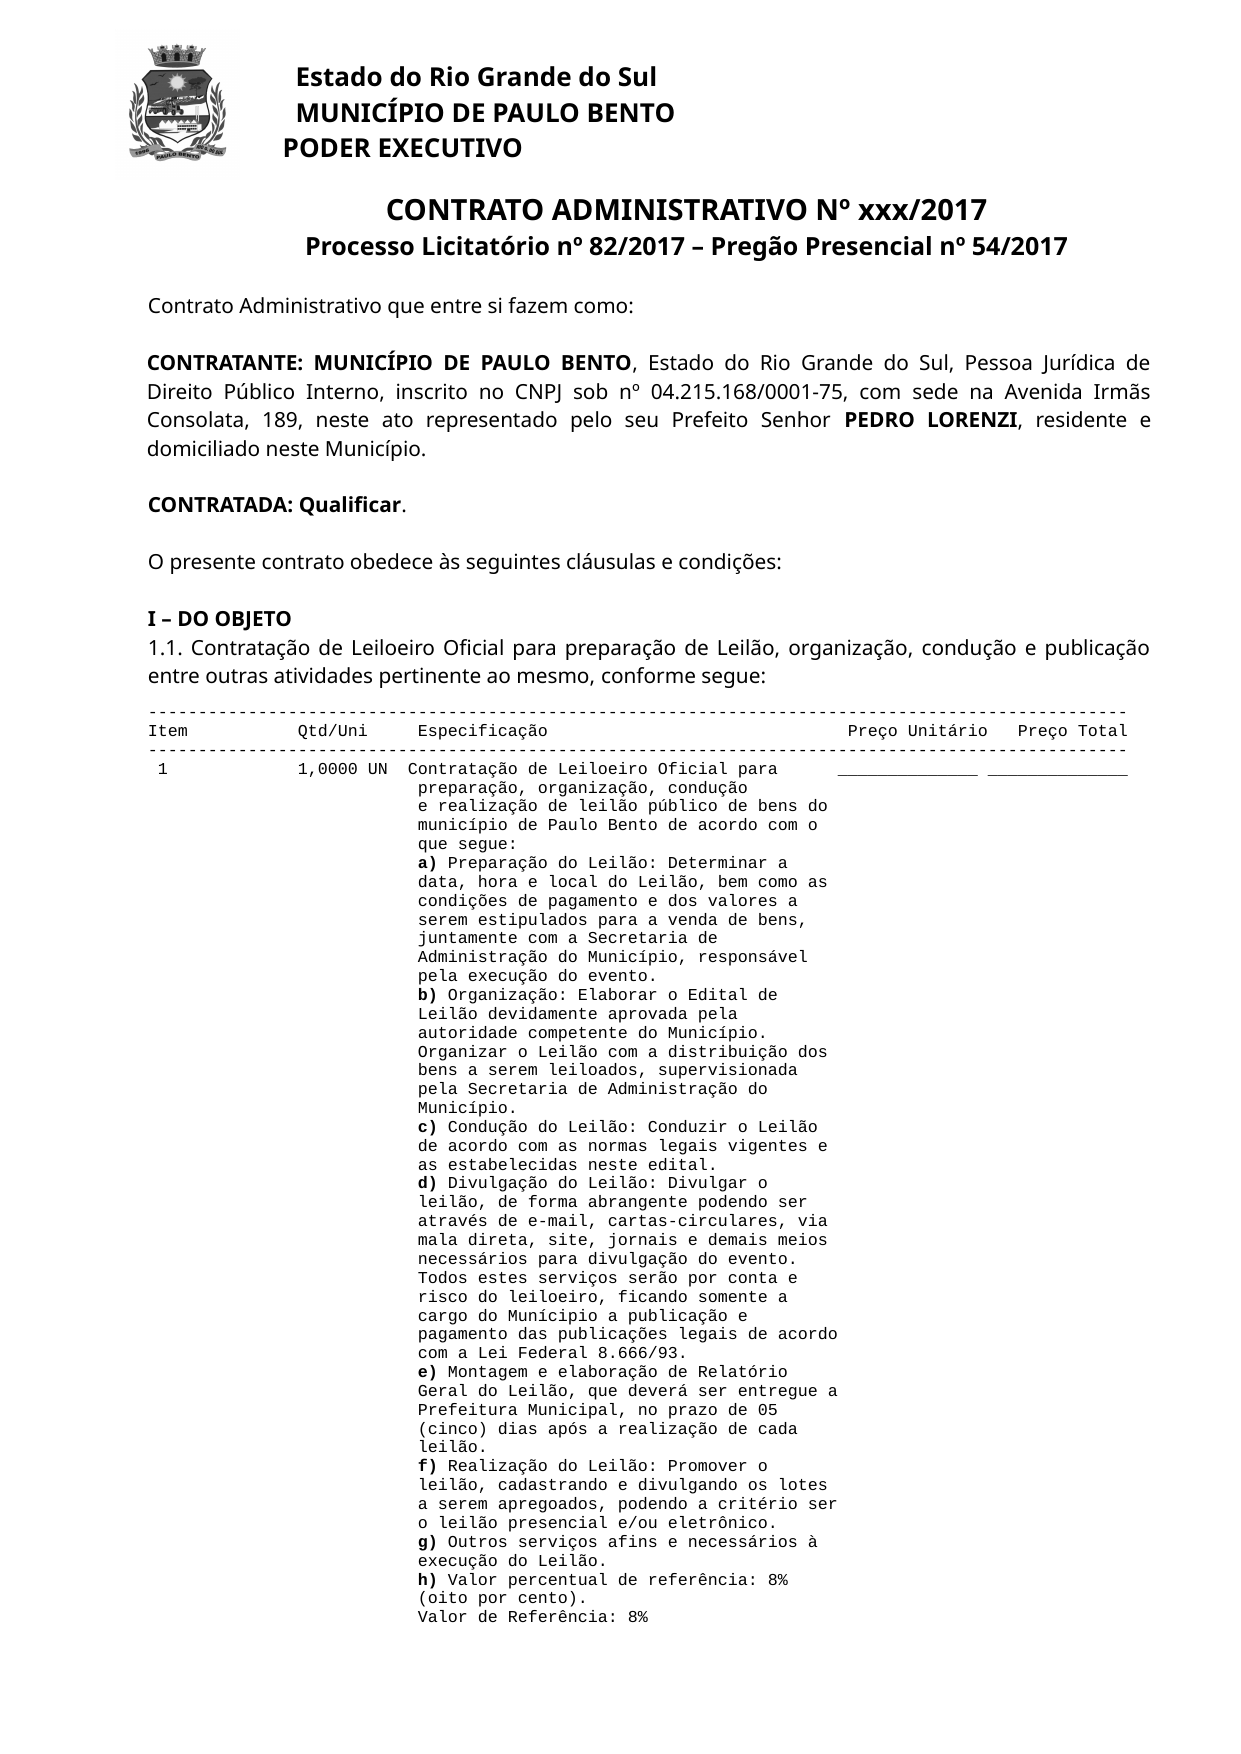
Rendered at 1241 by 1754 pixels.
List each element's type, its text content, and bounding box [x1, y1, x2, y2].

text -------------------------------------------------------------------------------------------------- Item Qtd/Uni Especificação Preço Unitário Preço Total -------------------------------------------------------------------------------------------------- 1 1,0000 UN Contratação de Leiloeiro Oficial para ______________ ______________ preparação, organização, condução e realização de leilão público de bens do município de Paulo Bento de acordo com o que segue: a) Preparação do Leilão: Determinar a data, hora e local do Leilão, bem como as condições de pagamento e dos valores a serem estipulados para a venda de bens, juntamente com a Secretaria de Administração do Município, responsável pela execução do evento. b) Organização: Elaborar o Edital de Leilão devidamente aprovada pela autoridade competente do Município. Organizar o Leilão com a distribuição dos bens a serem leiloados, supervisionada pela Secretaria de Administração do Município. c) Condução do Leilão: Conduzir o Leilão de acordo com as normas legais vigentes e as estabelecidas neste edital. d) Divulgação do Leilão: Divulgar o leilão, de forma abrangente podendo ser através de e-mail, cartas-circulares, via mala direta, site, jornais e demais meios necessários para divulgação do evento. Todos estes serviços serão por conta e risco do leiloeiro, ficando somente a cargo do Munícipio a publicação e pagamento das publicações legais de acordo com a Lei Federal 8.666/93. e) Montagem e elaboração de Relatório Geral do Leilão, que deverá ser entregue a Prefeitura Municipal, no prazo de 05 (cinco) dias após a realização de cada leilão. f) Realização do Leilão: Promover o leilão, cadastrando e divulgando os lotes a serem apregoados, podendo a critério ser o leilão presencial e/ou eletrônico. g) Outros serviços afins e necessários à execução do Leilão. h) Valor percentual de referência: 8% (oito por cento). Valor de Referência: 8% [148, 704, 1167, 1628]
subtitle CONTRATO ADMINISTRATIVO Nº xxx/2017 [222, 189, 1152, 229]
text 1.1. Contratação de Leiloeiro Oficial para preparação de Leilão, organização, condução e publicação entre outras atividades pertinente ao mesmo, conforme segue: [148, 633, 1152, 689]
text Contrato Administrativo que entre si fazem como: [148, 291, 1152, 320]
text O presente contrato obedece às seguintes cláusulas e condições: [148, 547, 1152, 576]
subtitle CONTRATADA: Qualificar. [147, 491, 1152, 519]
subtitle I – DO OBJETO [148, 604, 1152, 633]
text CONTRATANTE: MUNICÍPIO DE PAULO BENTO, Estado do Rio Grande do Sul, Pessoa Jurídica de Direito Público Interno, inscrito no CNPJ sob nº 04.215.168/0001-75, com sede na Avenida Irmãs Consolata, 189, neste ato representado pelo seu Prefeito Senhor PEDRO LORENZI, residente e domiciliado neste Município. [147, 348, 1152, 462]
subtitle Processo Licitatório nº 82/2017 – Pregão Presencial nº 54/2017 [222, 229, 1152, 263]
